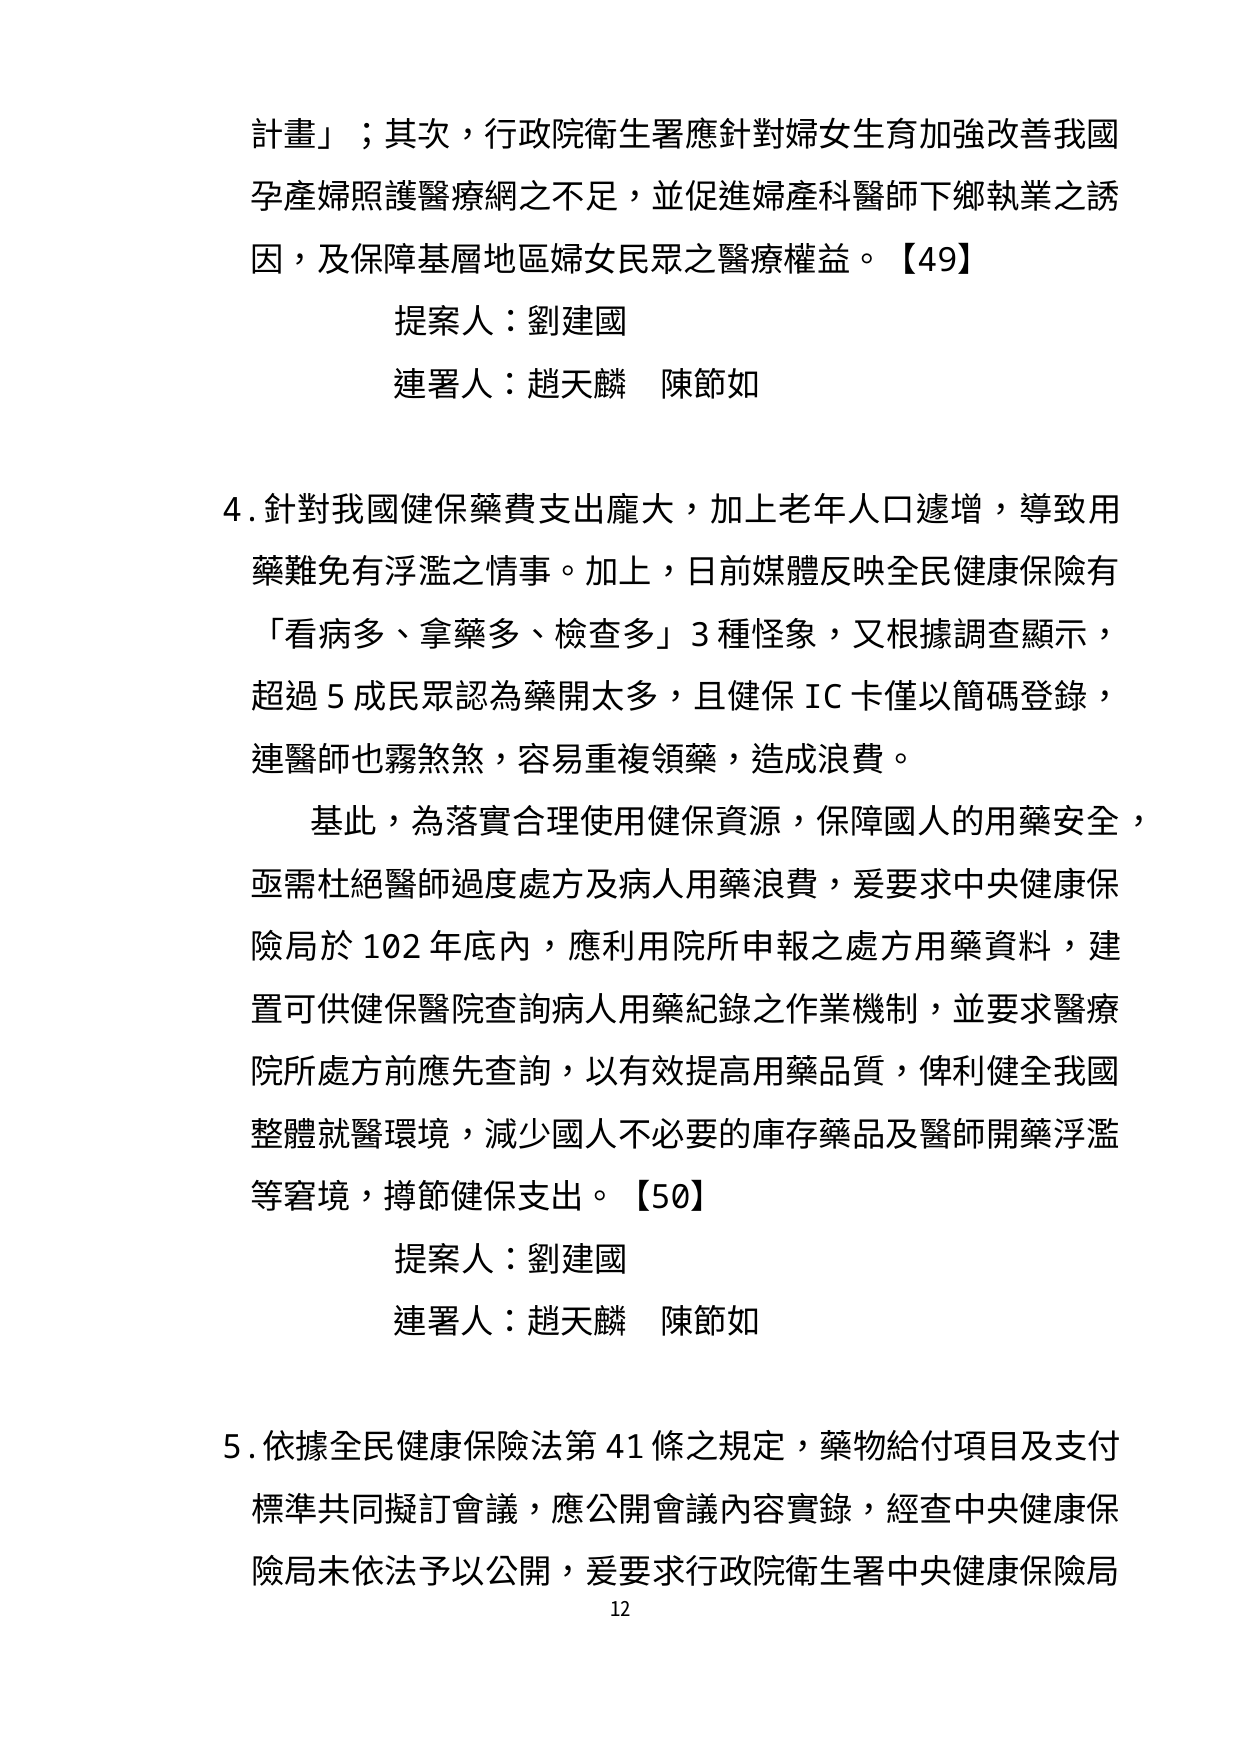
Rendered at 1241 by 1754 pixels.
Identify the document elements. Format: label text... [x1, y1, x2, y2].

text 5.依據全民健康保險法第41條之規定，藥物給付項目及支付標準共同擬訂會議，應公開會議內容實錄，經查中央健康保險局未依法予以公開，爰要求行政院衛生署中央健康保險局 [222, 1403, 1122, 1590]
text 連署人：趙天麟 陳節如 [393, 1278, 1122, 1340]
text 計畫」；其次，行政院衛生署應針對婦女生育加強改善我國孕產婦照護醫療網之不足，並促進婦產科醫師下鄉執業之誘因，及保障基層地區婦女民眾之醫療權益。【49】 [250, 90, 1122, 278]
text 提案人：劉建國 [394, 278, 1122, 340]
text 提案人：劉建國 [394, 1215, 1122, 1278]
text 4.針對我國健保藥費支出龐大，加上老年人口遽增，導致用藥難免有浮濫之情事。加上，日前媒體反映全民健康保險有「看病多、拿藥多、檢查多」3種怪象，又根據調查顯示，超過5成民眾認為藥開太多，且健保IC卡僅以簡碼登錄，連醫師也霧煞煞，容易重複領藥，造成浪費。 [222, 465, 1122, 778]
text 連署人：趙天麟 陳節如 [393, 340, 1122, 403]
text 基此，為落實合理使用健保資源，保障國人的用藥安全，亟需杜絕醫師過度處方及病人用藥浪費，爰要求中央健康保險局於102年底內，應利用院所申報之處方用藥資料，建置可供健保醫院查詢病人用藥紀錄之作業機制，並要求醫療院所處方前應先查詢，以有效提高用藥品質，俾利健全我國整體就醫環境，減少國人不必要的庫存藥品及醫師開藥浮濫等窘境，撙節健保支出。【50】 [250, 778, 1122, 1215]
